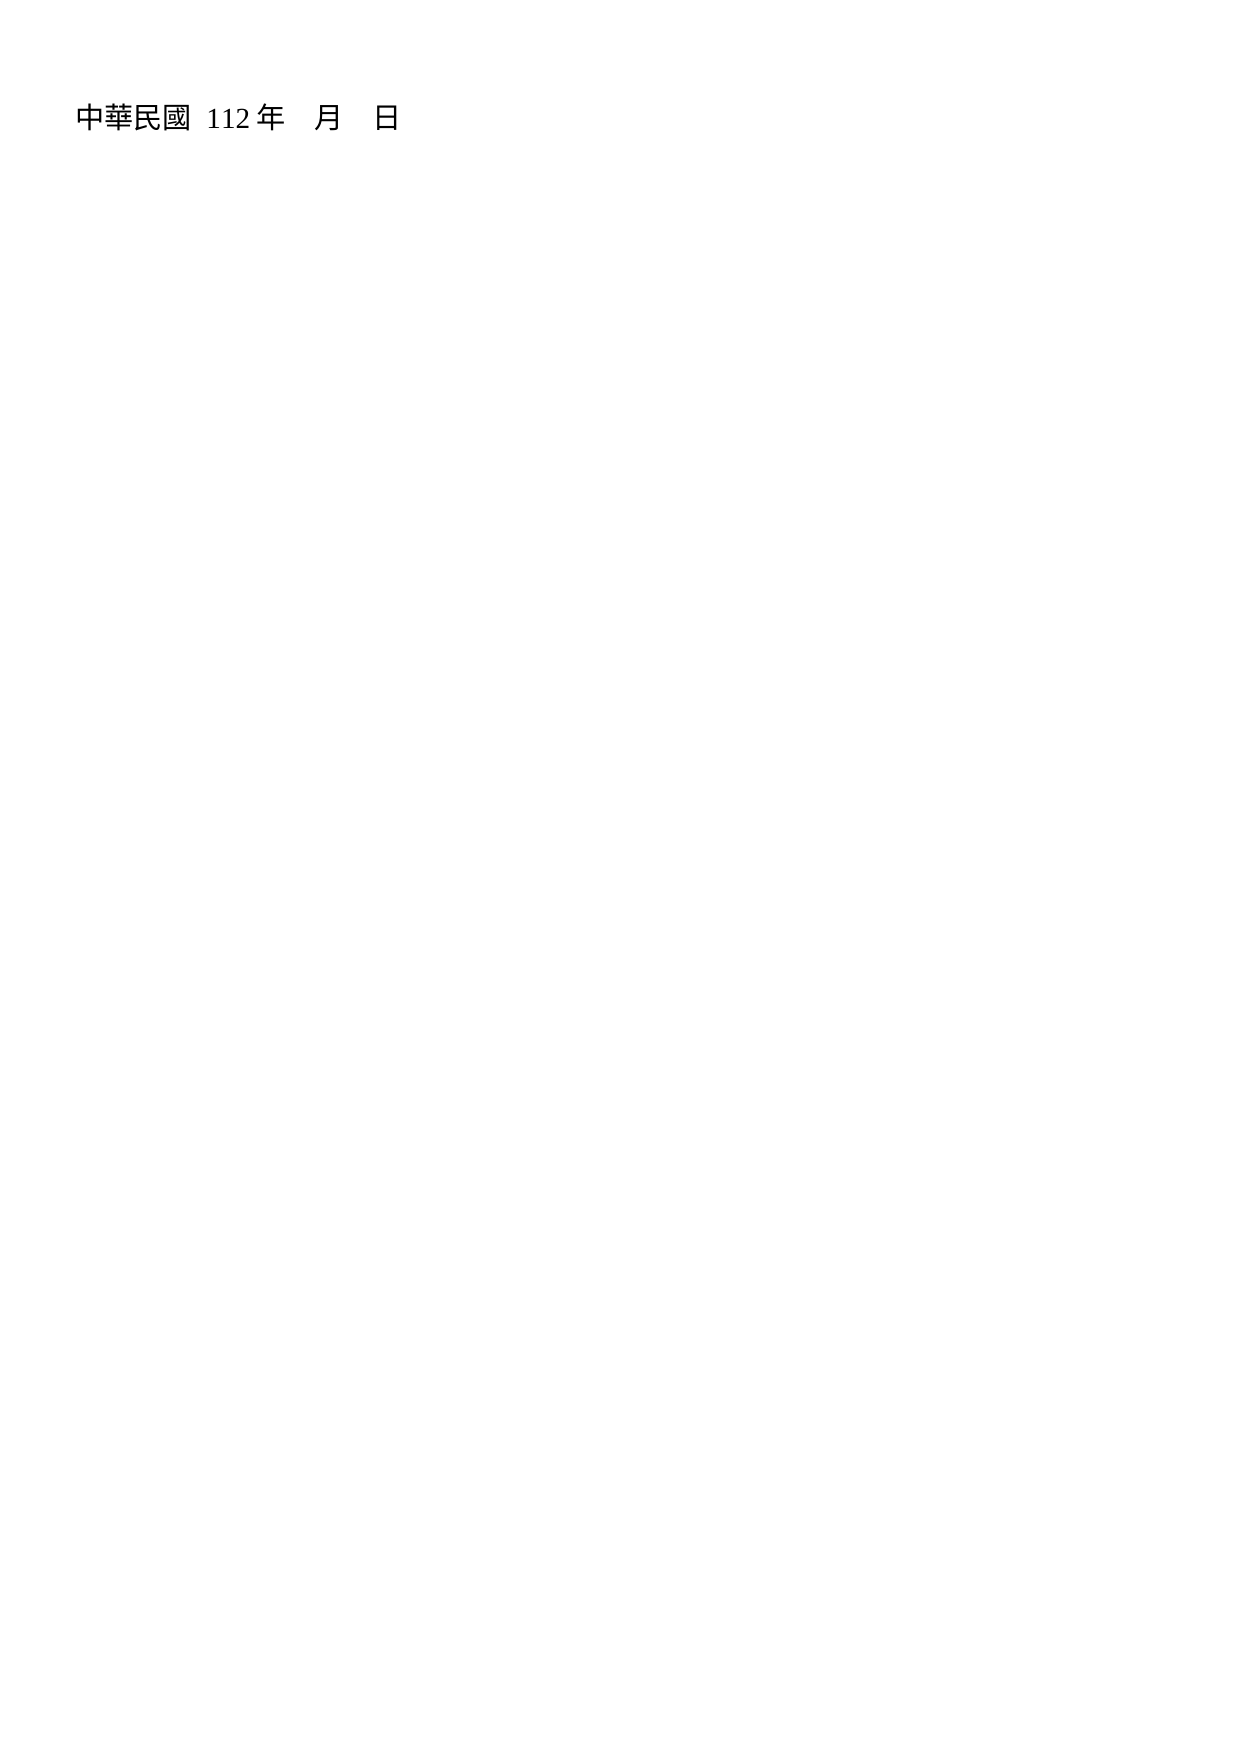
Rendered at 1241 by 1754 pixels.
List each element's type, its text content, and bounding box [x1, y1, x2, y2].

text 中華民國 112年 月 日 [75, 94, 1165, 136]
